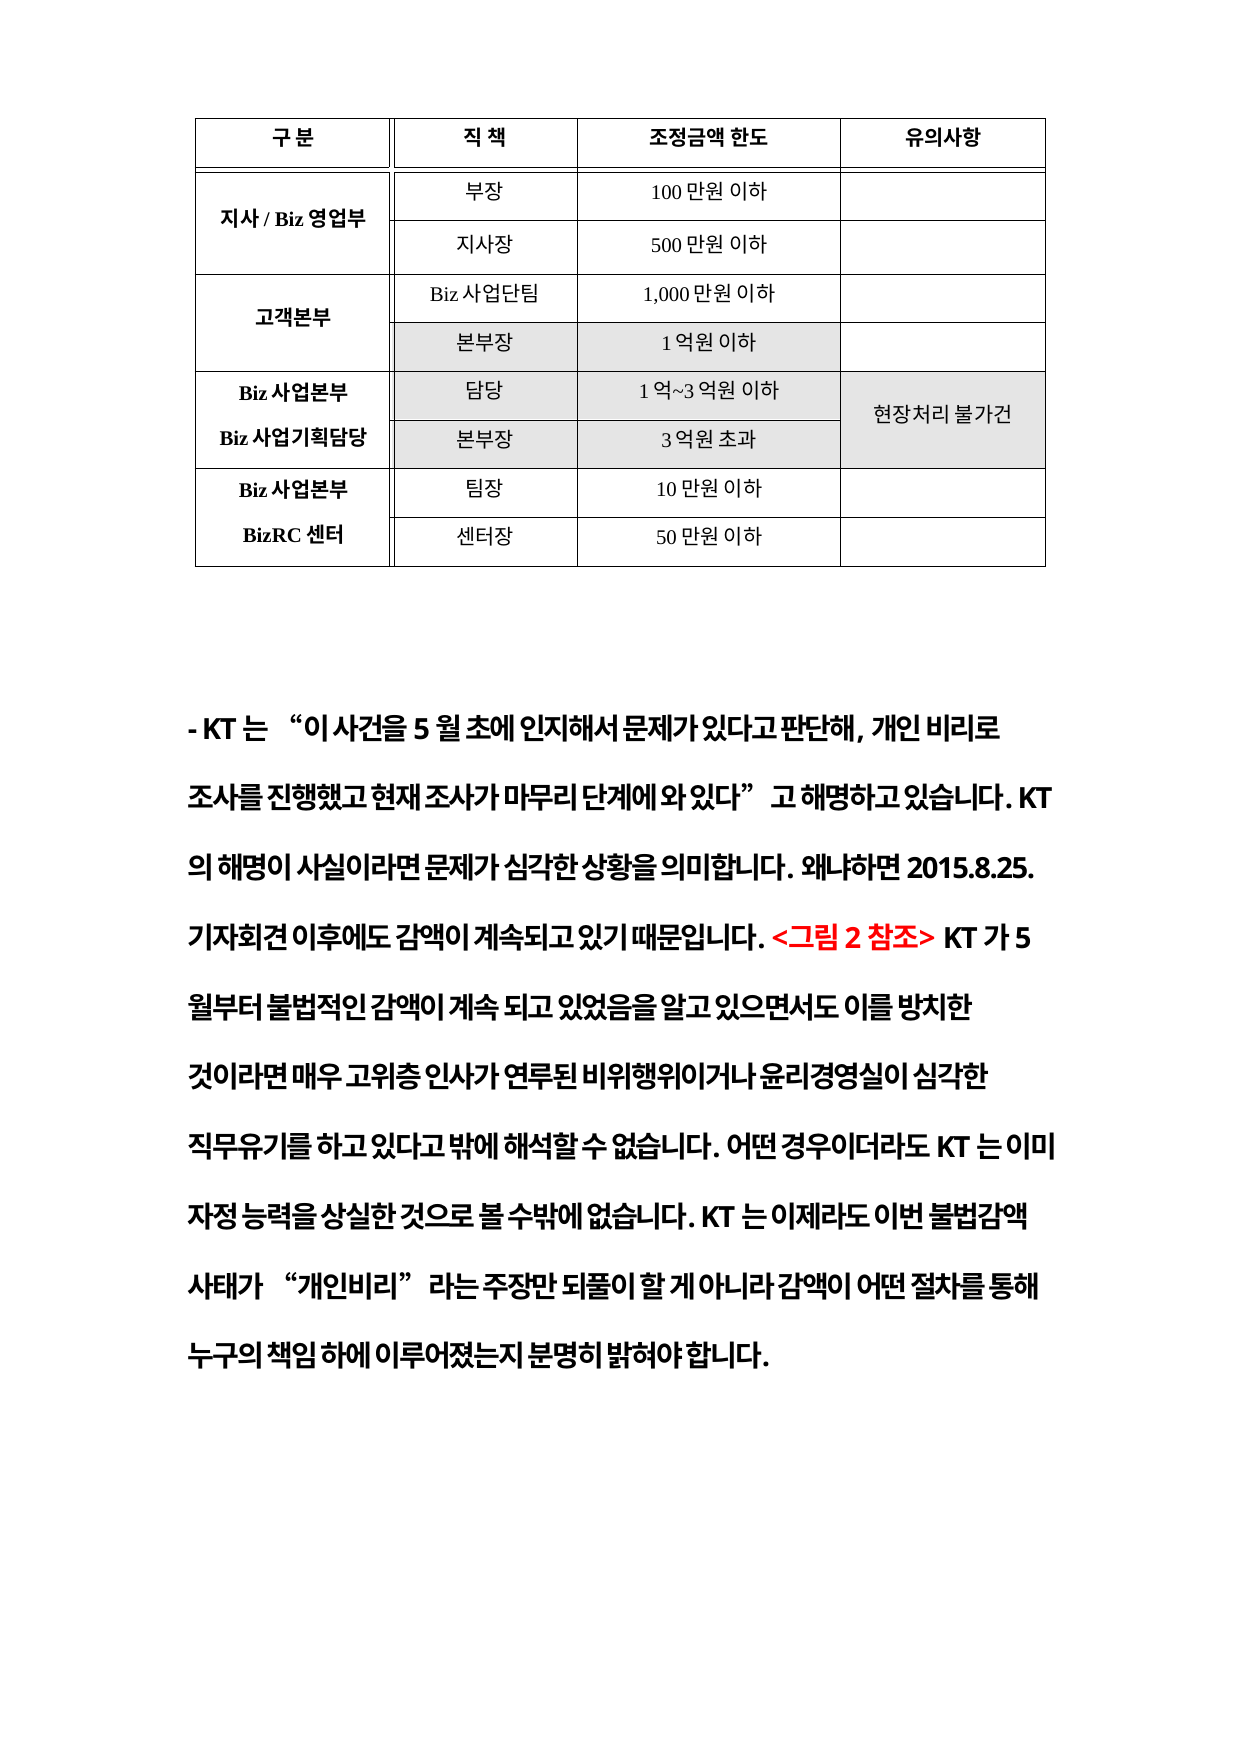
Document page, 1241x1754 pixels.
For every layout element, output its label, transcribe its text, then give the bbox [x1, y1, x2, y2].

table_cell 팀장 [395, 469, 577, 517]
table_cell 지사장 [395, 221, 577, 274]
table_cell [841, 168, 1045, 172]
table_header 구 분 [196, 119, 389, 167]
table_cell [841, 275, 1045, 322]
table_cell 부장 [392, 167, 577, 220]
table_header 직 책 [395, 119, 577, 167]
table_cell 고객본부 [196, 275, 389, 371]
table_cell 담당 [395, 372, 577, 419]
table_cell 1억원 이하 [578, 323, 840, 371]
table_cell 500만원 이하 [578, 221, 840, 274]
table_cell 3억원 초과 [578, 421, 840, 468]
table_cell 1억~3억원 이하 [578, 372, 840, 419]
table_cell 지사 / Biz 영업부 [196, 167, 392, 220]
table_cell Biz사업본부 Biz사업기획담당 [196, 372, 389, 468]
table_cell Biz사업본부 BizRC센터 [196, 469, 389, 566]
table_cell [841, 221, 1045, 274]
table_cell [841, 173, 1045, 220]
table_cell [841, 518, 1045, 566]
table_cell [578, 168, 840, 172]
table_cell [841, 469, 1045, 517]
table_cell 10만원 이하 [578, 469, 840, 517]
text - KT는 “이 사건을 5월 초에 인지해서 문제가 있다고 판단해, 개인 비리로 조사를 진행했고 현재 조사가 마무리 단계에 와 있다”고 해명하고 있습니다. KT의 해명이 사실이라면 문제가 심각한 상황을 의미합니다. 왜냐하면 2015.8.25. 기자회견 이후에도 감액이 계속되고 있기 때문입니다. <그림 2 참조> KT가 5월부터 불법적인 감액이 계속 되고 있었음을 알고 있으면서도 이를 방치한 것이라면 매우 고위층 인사가 연루된 비위행위이거나 윤리경영실이 심각한 직무유기를 하고 있다고 밖에 해석할 수 없습니다. 어떤 경우이더라도 KT는 이미 자정 능력을 상실한 것으로 볼 수밖에 없습니다. KT는 이제라도 이번 불법감액 사태가 “개인비리”라는 주장만 되풀이 할 게 아니라 감액이 어떤 절차를 통해 누구의 책임 하에 이루어졌는지 분명히 밝혀야 합니다. [188, 705, 1063, 1375]
table_cell 본부장 [395, 323, 577, 371]
table_header 조정금액 한도 [578, 119, 840, 167]
table_cell 현장처리 불가건 [841, 372, 1045, 468]
table_cell 50만원 이하 [578, 518, 840, 566]
table_cell 1,000만원 이하 [578, 275, 840, 322]
table_cell 지사 / Biz 영업부 [196, 173, 389, 274]
table_cell 100만원 이하 [578, 173, 840, 220]
table_header 유의사항 [841, 119, 1045, 167]
table_cell Biz사업단팀 [395, 275, 577, 322]
table_cell 센터장 [395, 518, 577, 566]
table_cell 본부장 [395, 421, 577, 468]
table_cell [841, 323, 1045, 371]
